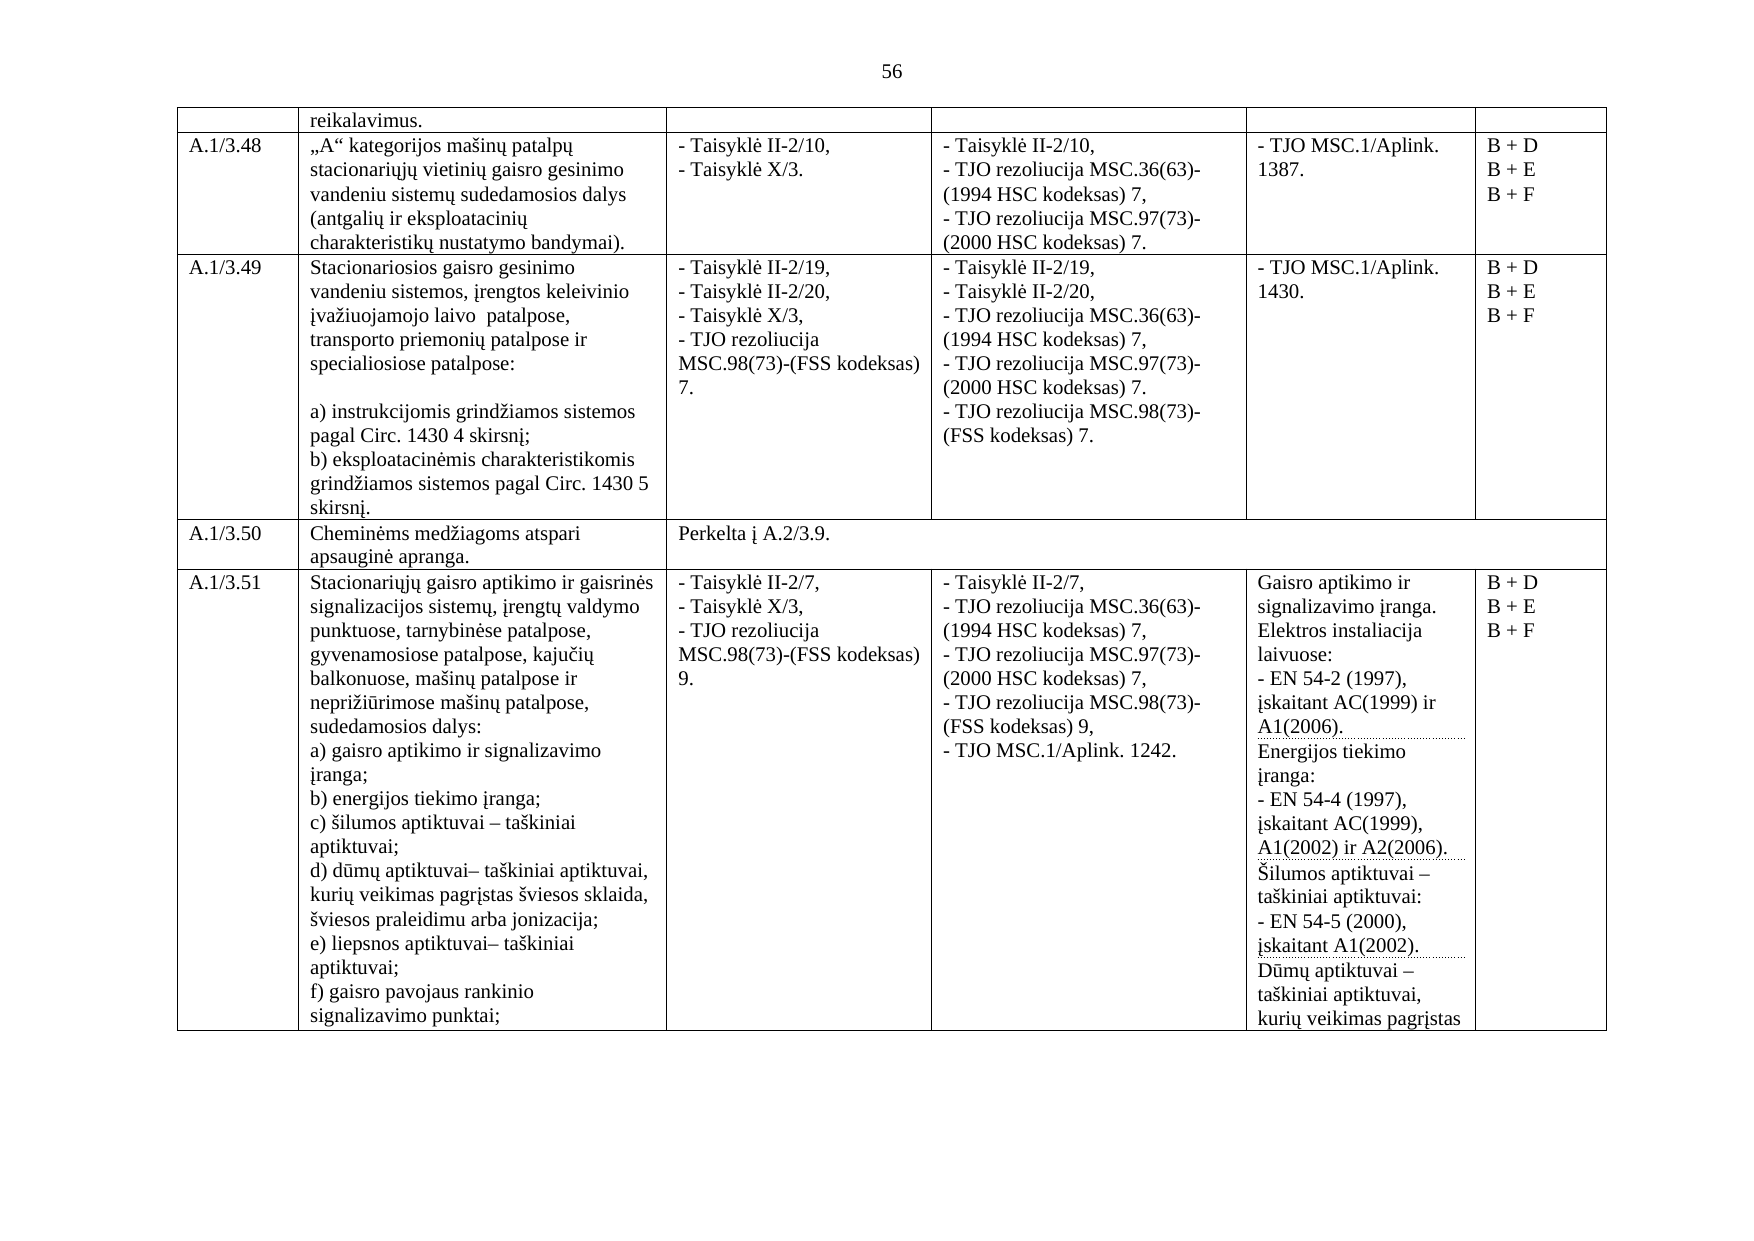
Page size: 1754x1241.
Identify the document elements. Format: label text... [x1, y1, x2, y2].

table_cell [1476, 108, 1606, 132]
table_cell reikalavimus. [299, 108, 666, 132]
table_cell Cheminėms medžiagoms atspari apsauginė apranga. [299, 520, 666, 568]
table_cell - TJO MSC.1/Aplink. 1387. [1247, 133, 1475, 254]
table_cell A.1/3.51 [178, 570, 298, 1030]
table_cell [932, 108, 1246, 132]
table_cell - Taisyklė II-2/10, - Taisyklė X/3. [667, 133, 931, 254]
table_cell Gaisro aptikimo ir signalizavimo įranga. Elektros instaliacija laivuose: - EN 54-2 (1997), įskaitant AC(1999) ir A1(2006). Energijos tiekimo įranga: - EN 54-4 (1997), įskaitant AC(1999), A1(2002) ir A2(2006). Šilumos aptiktuvai – taškiniai aptiktuvai: - EN 54-5 (2000), įskaitant A1(2002). Dūmų aptiktuvai – taškiniai aptiktuvai, kurių veikimas pagrįstas [1247, 570, 1475, 1030]
table_cell - Taisyklė II-2/19, - Taisyklė II-2/20, - Taisyklė X/3, - TJO rezoliucija MSC.98(73)-(FSS kodeksas) 7. [667, 255, 931, 519]
table_cell A.1/3.48 [178, 133, 298, 254]
table_cell A.1/3.49 [178, 255, 298, 519]
table_cell - Taisyklė II-2/7, - TJO rezoliucija MSC.36(63)-(1994 HSC kodeksas) 7, - TJO rezoliucija MSC.97(73)-(2000 HSC kodeksas) 7, - TJO rezoliucija MSC.98(73)-(FSS kodeksas) 9, - TJO MSC.1/Aplink. 1242. [932, 570, 1246, 1030]
table_cell - Taisyklė II-2/10, - TJO rezoliucija MSC.36(63)-(1994 HSC kodeksas) 7, - TJO rezoliucija MSC.97(73)-(2000 HSC kodeksas) 7. [932, 133, 1246, 254]
table_cell B + D B + E B + F [1476, 570, 1606, 1030]
table_cell [1247, 108, 1475, 132]
table_cell - TJO MSC.1/Aplink. 1430. [1247, 255, 1475, 519]
table_cell B + D B + E B + F [1476, 255, 1606, 519]
table_cell [178, 108, 298, 132]
table_cell A.1/3.50 [178, 520, 298, 568]
table_cell - Taisyklė II-2/7, - Taisyklė X/3, - TJO rezoliucija MSC.98(73)-(FSS kodeksas) 9. [667, 570, 931, 1030]
table_cell Stacionariųjų gaisro aptikimo ir gaisrinės signalizacijos sistemų, įrengtų valdymo punktuose, tarnybinėse patalpose, gyvenamosiose patalpose, kajučių balkonuose, mašinų patalpose ir neprižiūrimose mašinų patalpose, sudedamosios dalys: a) gaisro aptikimo ir signalizavimo įranga; b) energijos tiekimo įranga; c) šilumos aptiktuvai – taškiniai aptiktuvai; d) dūmų aptiktuvai– taškiniai aptiktuvai, kurių veikimas pagrįstas šviesos sklaida, šviesos praleidimu arba jonizacija; e) liepsnos aptiktuvai– taškiniai aptiktuvai; f) gaisro pavojaus rankinio signalizavimo punktai; [299, 570, 666, 1030]
table_cell Perkelta į A.2/3.9. [667, 520, 1606, 568]
table_cell - Taisyklė II-2/19, - Taisyklė II-2/20, - TJO rezoliucija MSC.36(63)-(1994 HSC kodeksas) 7, - TJO rezoliucija MSC.97(73)-(2000 HSC kodeksas) 7. - TJO rezoliucija MSC.98(73)-(FSS kodeksas) 7. [932, 255, 1246, 519]
table_cell [667, 108, 931, 132]
table_cell B + D B + E B + F [1476, 133, 1606, 254]
table_cell „A“ kategorijos mašinų patalpų stacionariųjų vietinių gaisro gesinimo vandeniu sistemų sudedamosios dalys (antgalių ir eksploatacinių charakteristikų nustatymo bandymai). [299, 133, 666, 254]
table_cell Stacionariosios gaisro gesinimo vandeniu sistemos, įrengtos keleivinio įvažiuojamojo laivo patalpose, transporto priemonių patalpose ir specialiosiose patalpose: a) instrukcijomis grindžiamos sistemos pagal Circ. 1430 4 skirsnį; b) eksploatacinėmis charakteristikomis grindžiamos sistemos pagal Circ. 1430 5 skirsnį. [299, 255, 666, 519]
